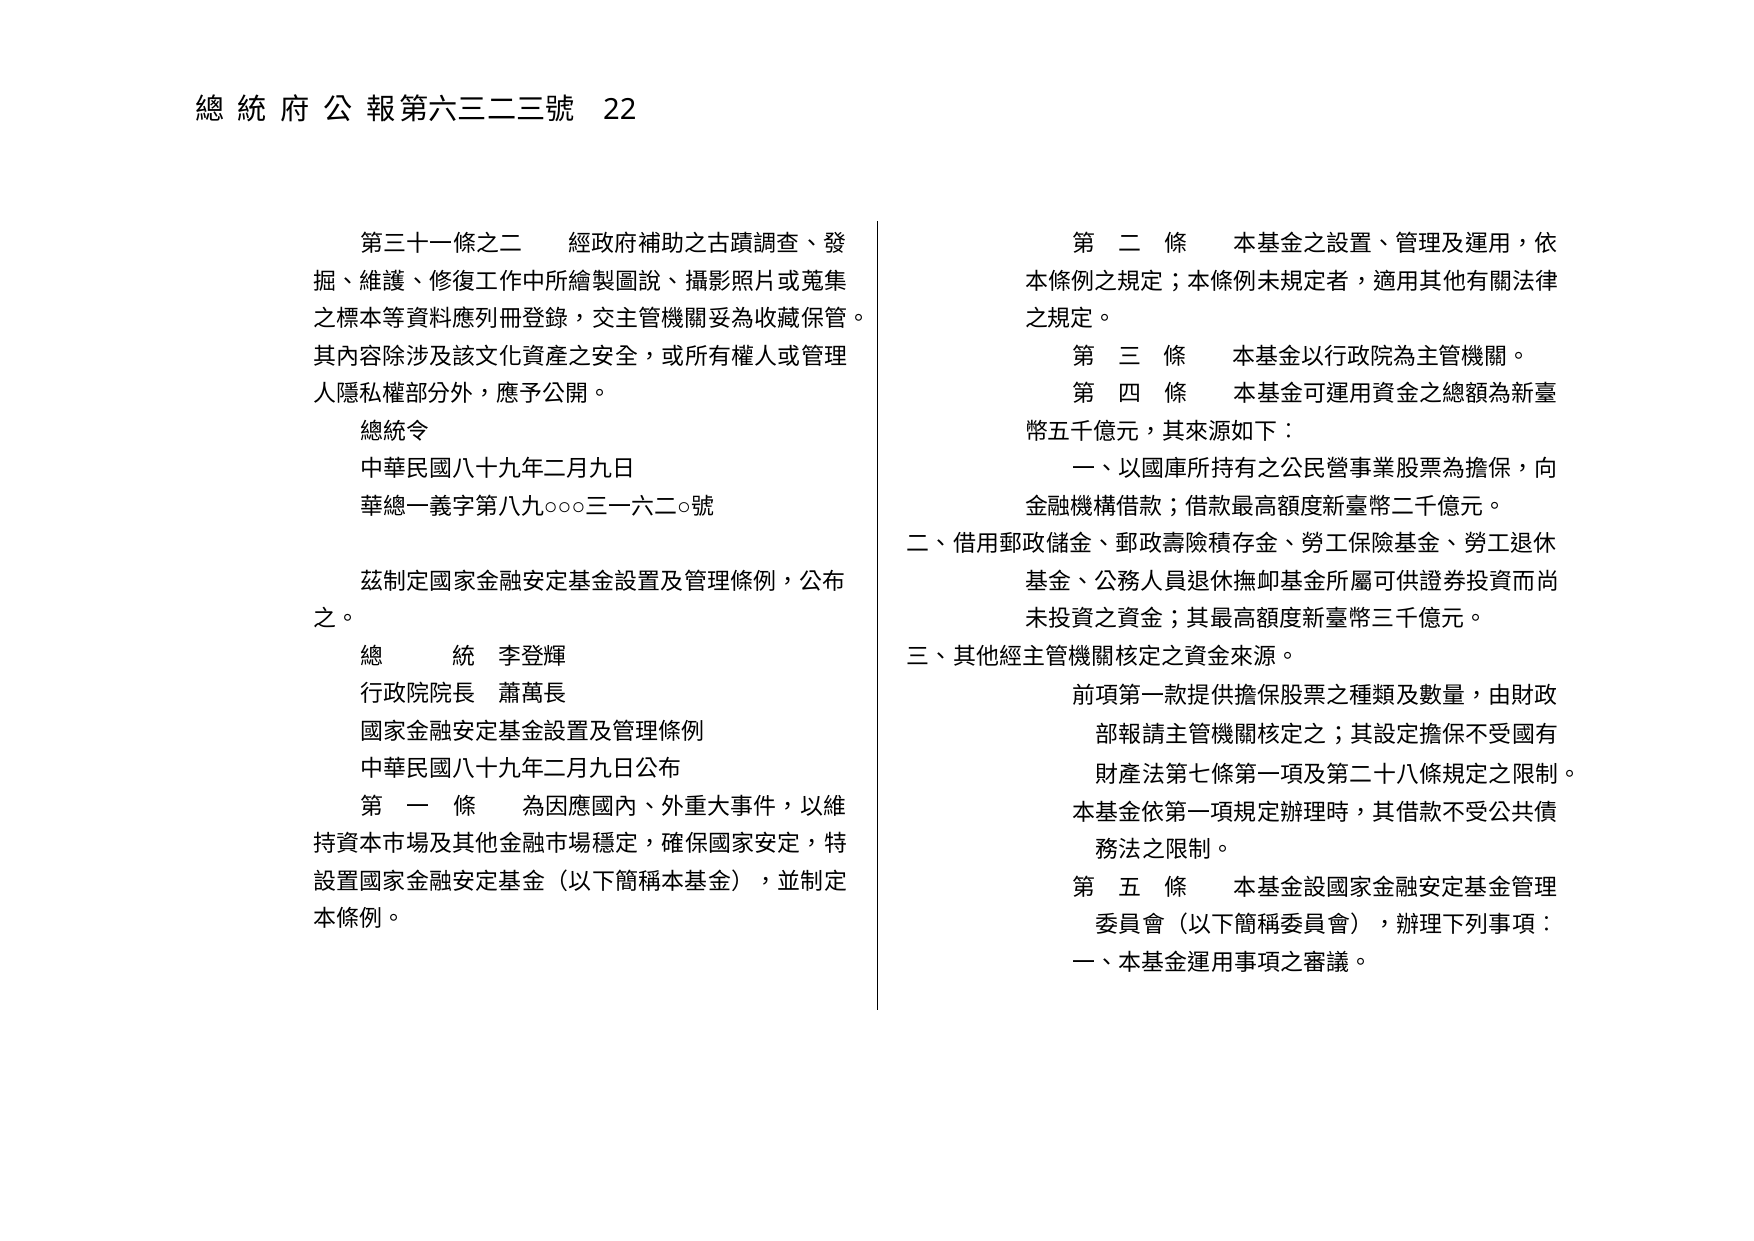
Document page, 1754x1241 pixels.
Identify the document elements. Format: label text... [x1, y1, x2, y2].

text 第 四 條 本基金可運用資金之總額為新臺幣五千億元，其來源如下︰ [1025, 372, 1559, 447]
text 茲制定國家金融安定基金設置及管理條例，公布之。 [313, 559, 847, 634]
text 一、以國庫所持有之公民營事業股票為擔保，向金融機構借款；借款最高額度新臺幣二千億元。 [1025, 447, 1559, 522]
text 中華民國八十九年二月九日公布 [313, 747, 847, 784]
text 總統令 [313, 409, 847, 447]
text 二、借用郵政儲金、郵政壽險積存金、勞工保險基金、勞工退休基金、公務人員退休撫卹基金所屬可供證券投資而尚未投資之資金；其最高額度新臺幣三千億元。 [907, 522, 1559, 634]
text 一、本基金運用事項之審議。 [1072, 940, 1559, 978]
text 本基金依第一項規定辦理時，其借款不受公共債務法之限制。 [1072, 790, 1559, 865]
text 第 三 條 本基金以行政院為主管機關。 [1025, 334, 1559, 372]
text 行政院院長 蕭萬長 [313, 672, 847, 709]
text 中華民國八十九年二月九日 [313, 447, 847, 484]
text 前項第一款提供擔保股票之種類及數量，由財政部報請主管機關核定之；其設定擔保不受國有財產法第七條第一項及第二十八條規定之限制。 [1072, 672, 1559, 790]
text 第三十一條之二 經政府補助之古蹟調查、發掘、維護、修復工作中所繪製圖說、攝影照片或蒐集之標本等資料應列冊登錄，交主管機關妥為收藏保管。其內容除涉及該文化資產之安全，或所有權人或管理人隱私權部分外，應予公開。 [313, 222, 847, 409]
text 國家金融安定基金設置及管理條例 [313, 709, 847, 747]
text 第 一 條 為因應國內、外重大事件，以維持資本巿場及其他金融巿場穩定，確保國家安定，特設置國家金融安定基金（以下簡稱本基金），並制定本條例。 [313, 784, 847, 934]
text 第 二 條 本基金之設置、管理及運用，依本條例之規定；本條例未規定者，適用其他有關法律之規定。 [1025, 222, 1559, 334]
text 華總一義字第八九○○○三一六二○號 [313, 484, 847, 522]
text 總 統 李登輝 [313, 634, 847, 672]
text 第 五 條 本基金設國家金融安定基金管理委員會（以下簡稱委員會），辦理下列事項︰ [1072, 865, 1559, 940]
text 三、其他經主管機關核定之資金來源。 [907, 634, 1559, 672]
